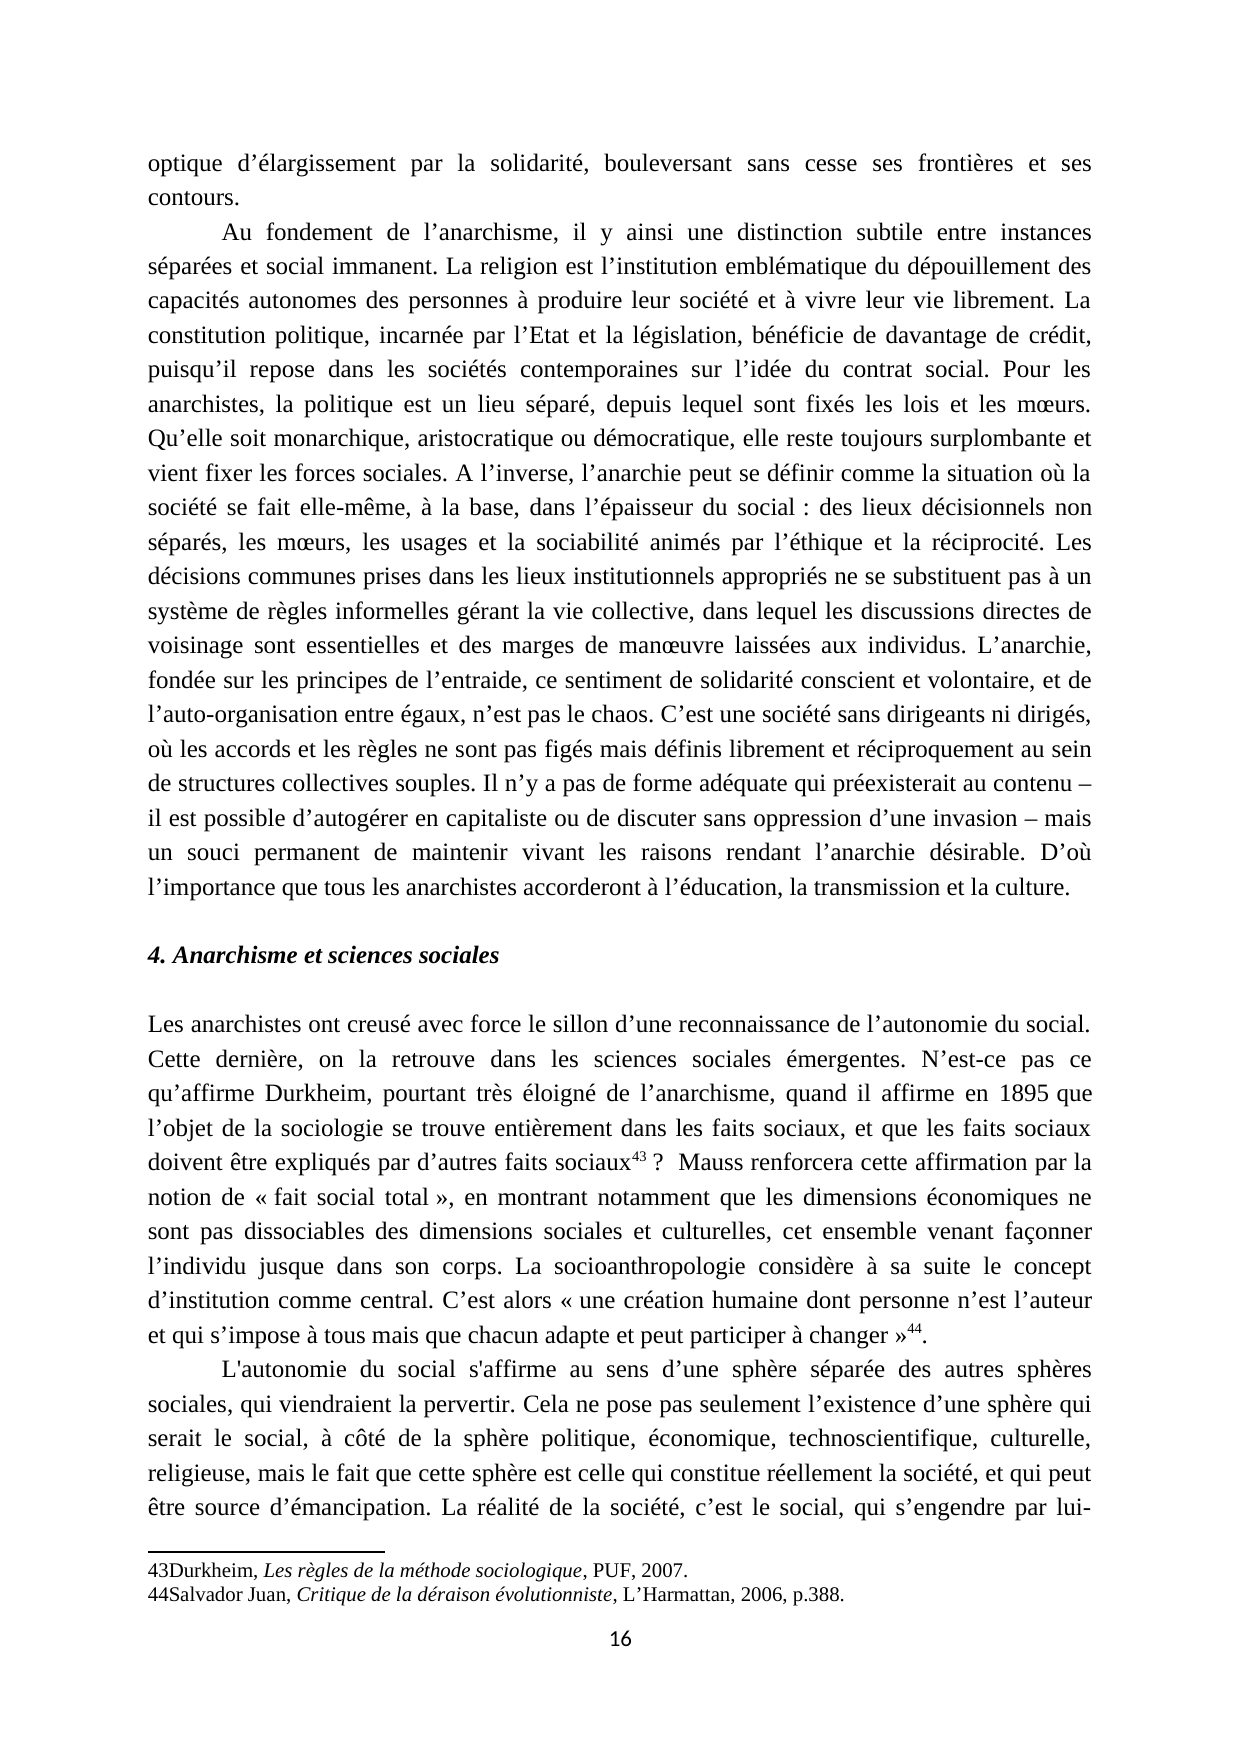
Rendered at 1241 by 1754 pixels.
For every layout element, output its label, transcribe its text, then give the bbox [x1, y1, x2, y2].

text Les anarchistes ont creusé avec force le sillon d’une reconnaissance de l’autonomie du social. Cette dernière, on la retrouve dans les sciences sociales émergentes. N’est-ce pas ce qu’affirme Durkheim, pourtant très éloigné de l’anarchisme, quand il affirme en 1895 que l’objet de la sociologie se trouve entièrement dans les faits sociaux, et que les faits sociaux doivent être expliqués par d’autres faits sociaux ? Mauss renforcera cette affirmation par la notion de « fait social total », en montrant notamment que les dimensions économiques ne sont pas dissociables des dimensions sociales et culturelles, cet ensemble venant façonner l’individu jusque dans son corps. La socioanthropologie considère à sa suite le concept d’institution comme central. C’est alors « une création humaine dont personne n’est l’auteur et qui s’impose à tous mais que chacun adapte et peut participer à changer ». [148, 1009, 1093, 1349]
text Salvador Juan, Critique de la déraison évolutionniste, L’Harmattan, 2006, p.388. [148, 1582, 1093, 1606]
text Durkheim, Les règles de la méthode sociologique, PUF, 2007. [148, 1558, 1093, 1582]
text Au fondement de l’anarchisme, il y ainsi une distinction subtile entre instances séparées et social immanent. La religion est l’institution emblématique du dépouillement des capacités autonomes des personnes à produire leur société et à vivre leur vie librement. La constitution politique, incarnée par l’Etat et la législation, bénéficie de davantage de crédit, puisqu’il repose dans les sociétés contemporaines sur l’idée du contrat social. Pour les anarchistes, la politique est un lieu séparé, depuis lequel sont fixés les lois et les mœurs. Qu’elle soit monarchique, aristocratique ou démocratique, elle reste toujours surplombante et vient fixer les forces sociales. A l’inverse, l’anarchie peut se définir comme la situation où la société se fait elle-même, à la base, dans l’épaisseur du social : des lieux décisionnels non séparés, les mœurs, les usages et la sociabilité animés par l’éthique et la réciprocité. Les décisions communes prises dans les lieux institutionnels appropriés ne se substituent pas à un système de règles informelles gérant la vie collective, dans lequel les discussions directes de voisinage sont essentielles et des marges de manœuvre laissées aux individus. L’anarchie, fondée sur les principes de l’entraide, ce sentiment de solidarité conscient et volontaire, et de l’auto-organisation entre égaux, n’est pas le chaos. C’est une société sans dirigeants ni dirigés, où les accords et les règles ne sont pas figés mais définis librement et réciproquement au sein de structures collectives souples. Il n’y a pas de forme adéquate qui préexisterait au contenu – il est possible d’autogérer en capitaliste ou de discuter sans oppression d’une invasion – mais un souci permanent de maintenir vivant les raisons rendant l’anarchie désirable. D’où l’importance que tous les anarchistes accorderont à l’éducation, la transmission et la culture. [148, 217, 1093, 900]
text L'autonomie du social s'affirme au sens d’une sphère séparée des autres sphères sociales, qui viendraient la pervertir. Cela ne pose pas seulement l’existence d’une sphère qui serait le social, à côté de la sphère politique, économique, technoscientifique, culturelle, religieuse, mais le fait que cette sphère est celle qui constitue réellement la société, et qui peut être source d’émancipation. La réalité de la société, c’est le social, qui s’engendre par lui- [148, 1354, 1093, 1521]
text optique d’élargissement par la solidarité, bouleversant sans cesse ses frontières et ses contours. [148, 148, 1093, 211]
text 4. Anarchisme et sciences sociales [148, 941, 1093, 969]
